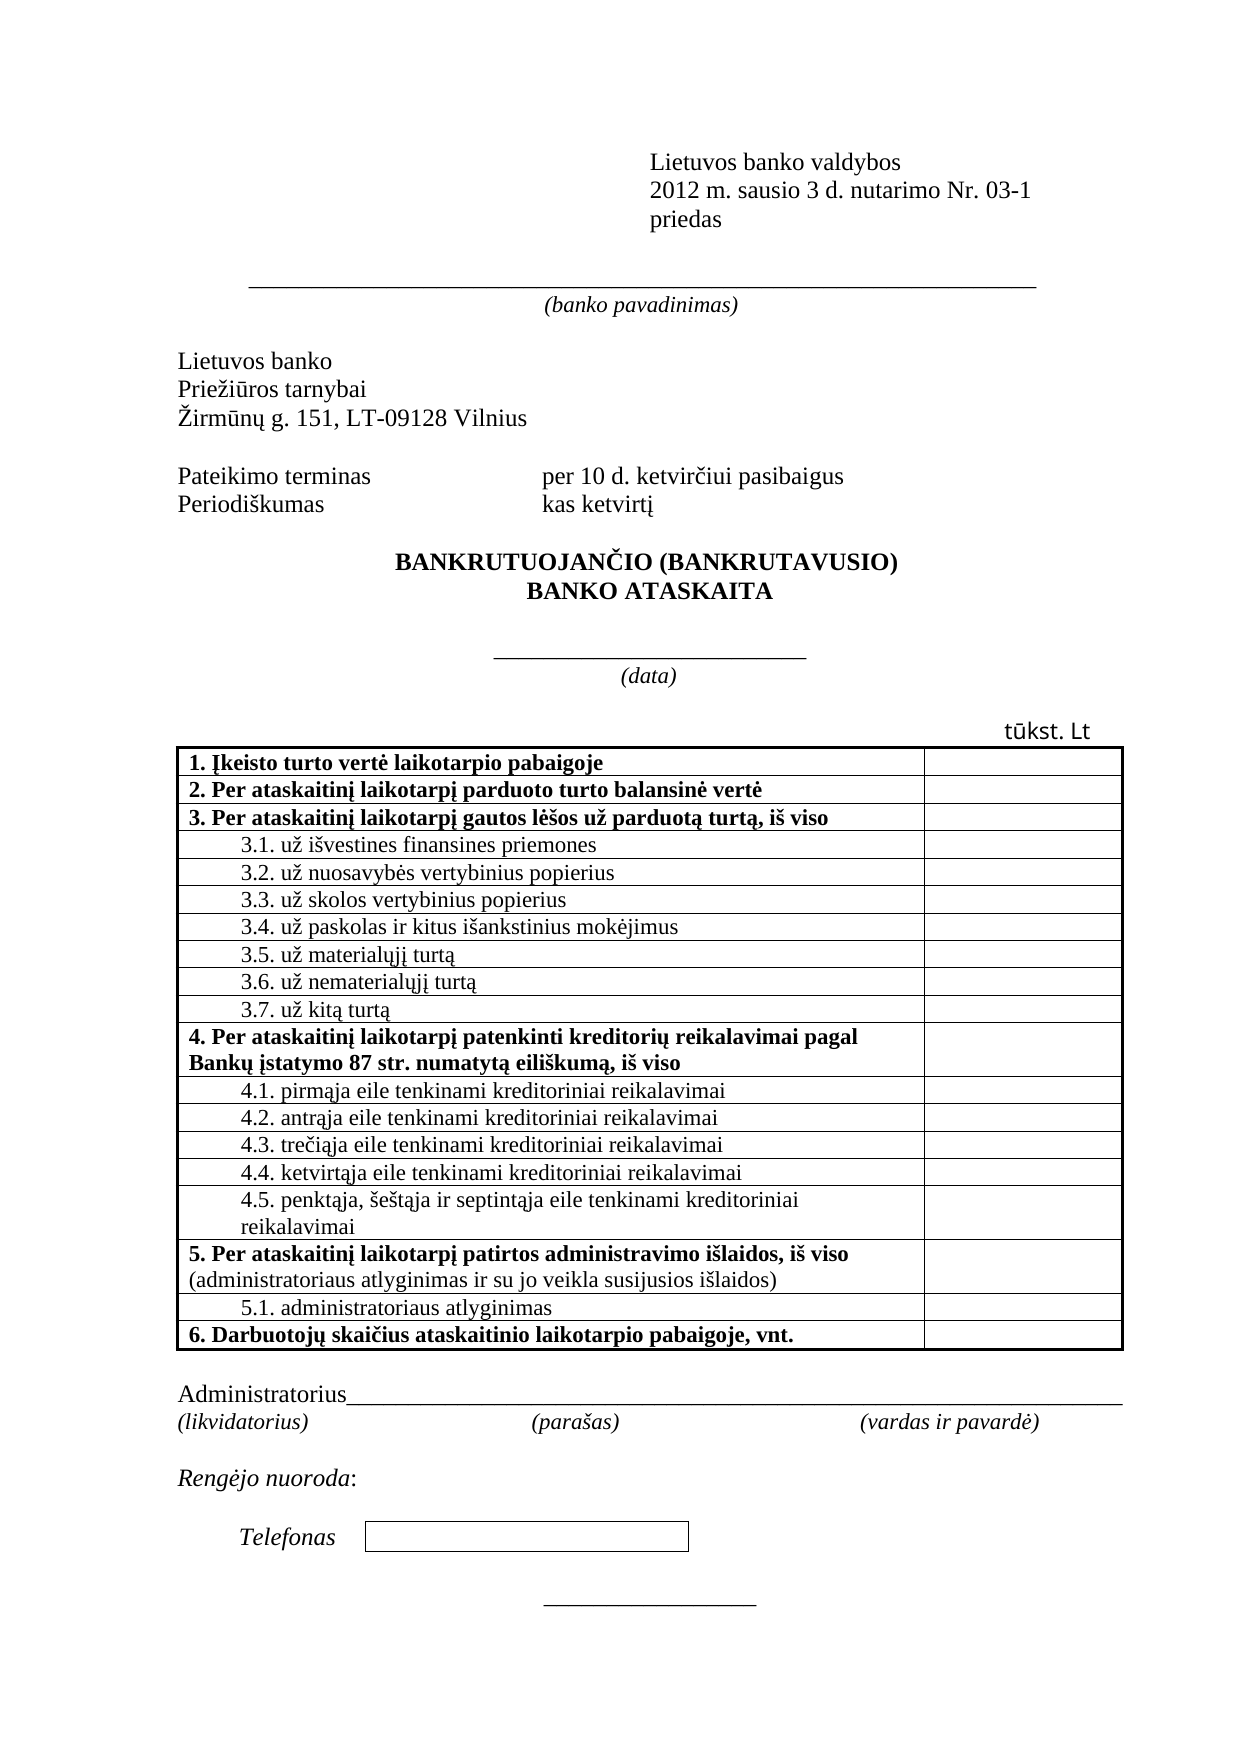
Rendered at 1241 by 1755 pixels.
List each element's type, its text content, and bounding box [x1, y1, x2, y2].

text Lietuvos banko [177, 346, 1122, 374]
table_cell [925, 1321, 1121, 1348]
table_cell 3.5. už materialųjį turtą [179, 941, 924, 967]
table_cell 3.6. už nematerialųjį turtą [179, 968, 924, 994]
table_cell [925, 1077, 1121, 1103]
table_cell [925, 1023, 1121, 1076]
table_cell [925, 804, 1121, 830]
table_cell 3.1. už išvestines finansines priemones [179, 831, 924, 858]
table_cell [925, 914, 1121, 940]
table_cell [925, 996, 1121, 1022]
table_header [366, 1522, 688, 1551]
text _________________ [177, 1580, 1122, 1609]
table_cell [925, 886, 1121, 912]
table_cell [925, 941, 1121, 967]
table_cell [925, 1104, 1121, 1131]
table_cell 5.1. administratoriaus atlyginimas [179, 1294, 924, 1320]
table_cell [925, 831, 1121, 858]
text _______________________________________________________________ [162, 262, 1122, 291]
text tūkst. Lt [177, 715, 1122, 746]
text (data) [177, 662, 1122, 688]
table_cell 3.4. už paskolas ir kitus išankstinius mokėjimus [179, 914, 924, 940]
text Lietuvos banko valdybos [649, 147, 1122, 176]
table_cell [925, 1294, 1121, 1320]
table_cell 4.4. ketvirtąja eile tenkinami kreditoriniai reikalavimai [179, 1159, 924, 1185]
text BANKRUTUOJANČIO (BANKRUTAVUSIO) BANKO ATASKAITA [177, 547, 1122, 604]
table_cell [925, 1132, 1121, 1158]
table_cell 4.1. pirmąja eile tenkinami kreditoriniai reikalavimai [179, 1077, 924, 1103]
table_cell 3.7. už kitą turtą [179, 996, 924, 1022]
text (banko pavadinimas) [162, 291, 1122, 317]
table_cell 4.3. trečiąja eile tenkinami kreditoriniai reikalavimai [179, 1132, 924, 1158]
text 2012 m. sausio 3 d. nutarimo Nr. 03-1 [649, 176, 1122, 204]
table_cell 5. Per ataskaitinį laikotarpį patirtos administravimo išlaidos, iš viso (administratoriaus atlyginimas ir su jo veikla susijusios išlaidos) [179, 1240, 924, 1293]
text Pateikimo terminas per 10 d. ketvirčiui pasibaigus [177, 461, 1122, 489]
text (likvidatorius) (parašas) (vardas ir pavardė) [177, 1408, 1122, 1434]
table_cell 4. Per ataskaitinį laikotarpį patenkinti kreditorių reikalavimai pagal Bankų įstatymo 87 str. numatytą eiliškumą, iš viso [179, 1023, 924, 1076]
table_cell [925, 1186, 1121, 1239]
table_header [925, 749, 1121, 775]
table_cell 4.2. antrąja eile tenkinami kreditoriniai reikalavimai [179, 1104, 924, 1131]
text _________________________ [177, 633, 1122, 662]
table_cell [925, 859, 1121, 885]
table_cell [925, 968, 1121, 994]
table_cell 4.5. penktąja, šeštąja ir septintąja eile tenkinami kreditoriniai reikalavimai [179, 1186, 924, 1239]
table_cell 2. Per ataskaitinį laikotarpį parduoto turto balansinė vertė [179, 776, 924, 803]
text Administratorius [177, 1379, 1122, 1408]
table_cell 3.2. už nuosavybės vertybinius popierius [179, 859, 924, 885]
table_cell 6. Darbuotojų skaičius ataskaitinio laikotarpio pabaigoje, vnt. [179, 1321, 924, 1348]
text Periodiškumas kas ketvirtį [177, 489, 1122, 518]
table_cell [925, 776, 1121, 803]
table_header 1. Įkeisto turto vertė laikotarpio pabaigoje [179, 749, 924, 775]
text priedas [649, 204, 1122, 233]
text Priežiūros tarnybai [177, 374, 1122, 403]
table_cell 3. Per ataskaitinį laikotarpį gautos lėšos už parduotą turtą, iš viso [179, 804, 924, 830]
text Rengėjo nuoroda: [177, 1463, 1122, 1492]
table_cell [925, 1159, 1121, 1185]
table_cell 3.3. už skolos vertybinius popierius [179, 886, 924, 912]
text Žirmūnų g. 151, LT-09128 Vilnius [177, 403, 1122, 432]
table_cell [925, 1240, 1121, 1293]
table_header Telefonas [177, 1521, 365, 1551]
table_header [689, 1521, 1147, 1551]
